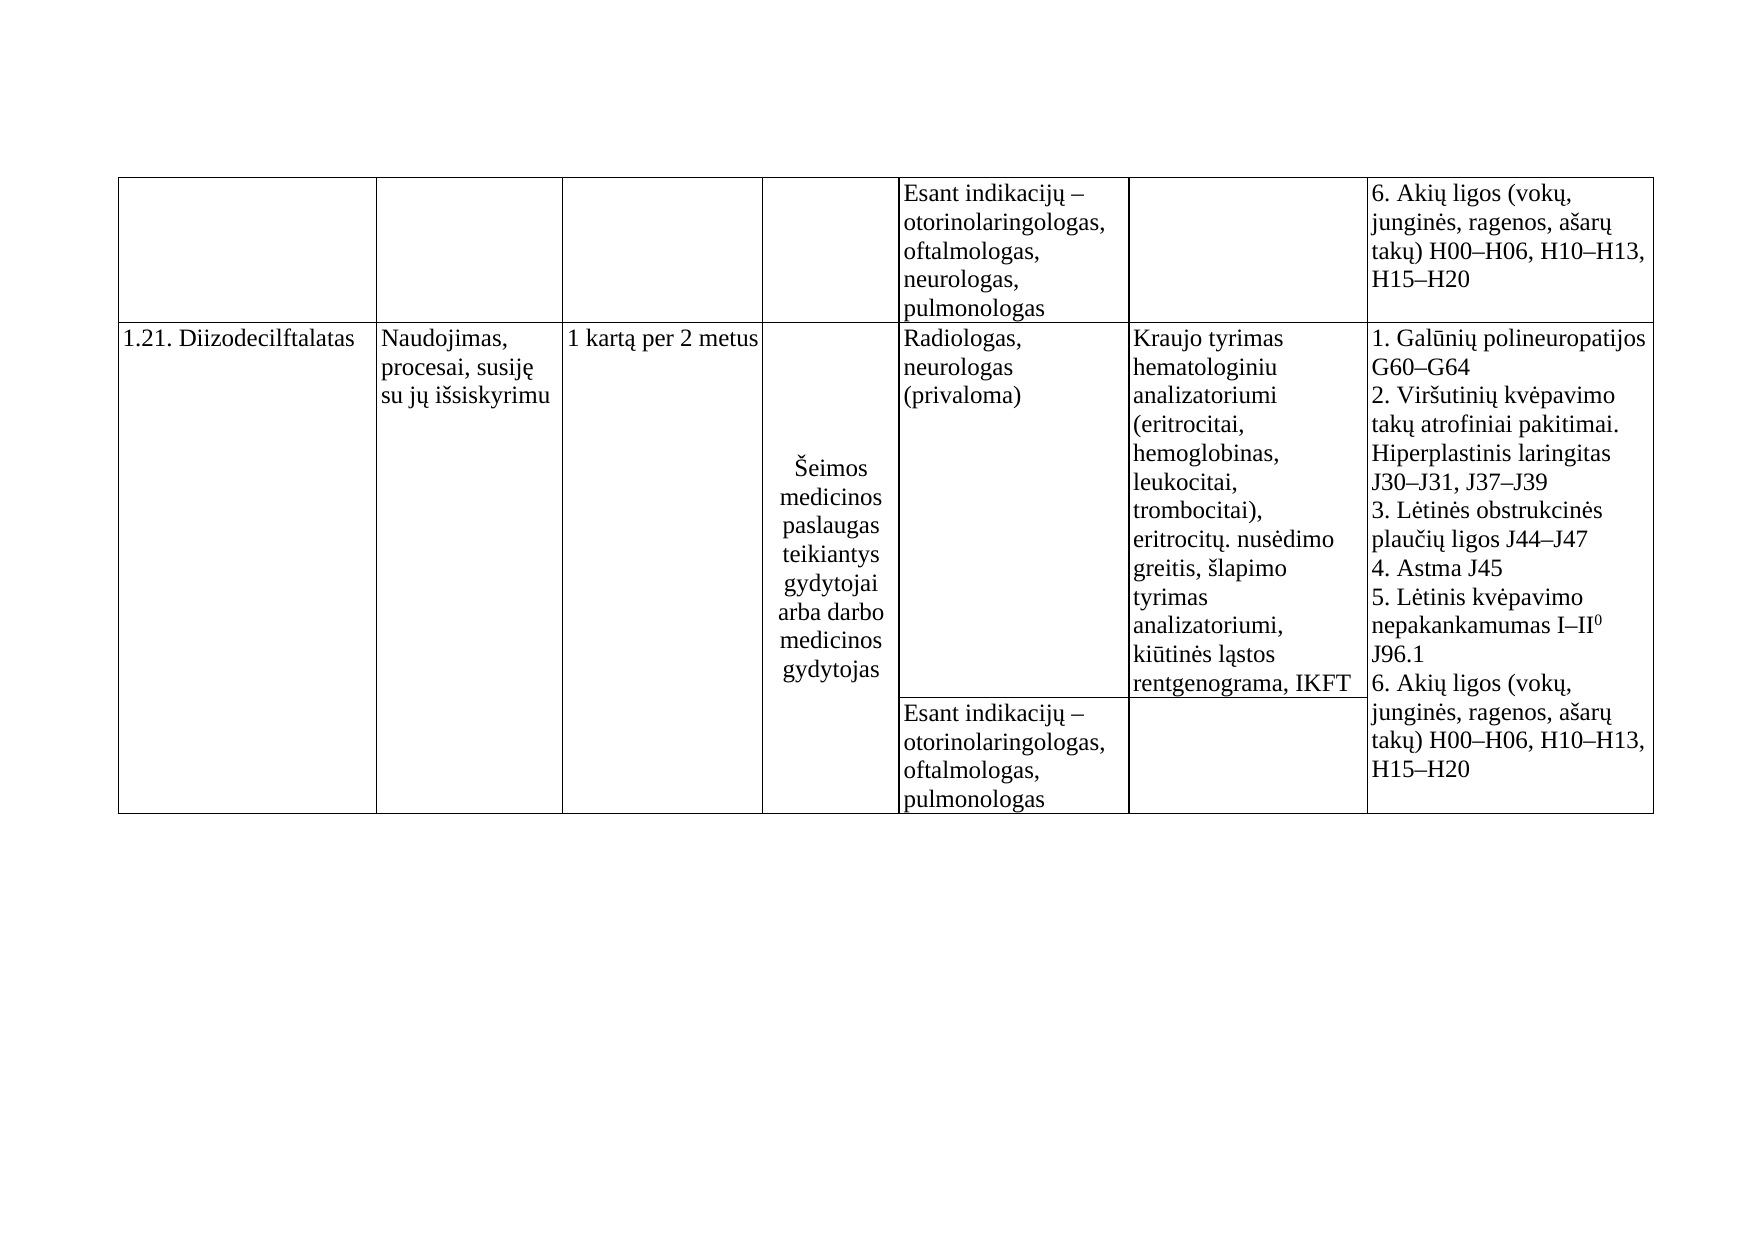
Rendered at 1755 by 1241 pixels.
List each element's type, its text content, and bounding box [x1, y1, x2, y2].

table_cell Šeimos medicinos paslaugas teikiantys gydytojai arba darbo medicinos gydytojas [763, 323, 898, 813]
table_cell Naudojimas, procesai, susiję su jų išsiskyrimu [377, 323, 562, 813]
table_cell Radiologas, neurologas (privaloma) [900, 323, 1128, 697]
table_cell [563, 178, 762, 322]
table_cell Esant indikacijų – otorinolaringologas, oftalmologas, pulmonologas [900, 698, 1128, 813]
table_cell [377, 178, 562, 322]
table_cell Kraujo tyrimas hematologiniu analizatoriumi (eritrocitai, hemoglobinas, leukocitai, trombocitai), eritrocitų. nusėdimo greitis, šlapimo tyrimas analizatoriumi, kiūtinės ląstos rentgenograma, IKFT [1130, 323, 1367, 697]
table_cell 1 kartą per 2 metus [563, 323, 762, 813]
table_cell 1. Galūnių polineuropatijos G60–G64 2. Viršutinių kvėpavimo takų atrofiniai pakitimai. Hiperplastinis laringitas J30–J31, J37–J39 3. Lėtinės obstrukcinės plaučių ligos J44–J47 4. Astma J45 5. Lėtinis kvėpavimo nepakankamumas I–II0 J96.1 6. Akių ligos (vokų, junginės, ragenos, ašarų takų) H00–H06, H10–H13, H15–H20 [1368, 323, 1653, 813]
table_cell 6. Akių ligos (vokų, junginės, ragenos, ašarų takų) H00–H06, H10–H13, H15–H20 [1368, 178, 1653, 322]
table_cell Esant indikacijų – otorinolaringologas, oftalmologas, neurologas, pulmonologas [900, 178, 1128, 322]
table_cell [763, 178, 898, 322]
table_cell [1130, 178, 1367, 322]
table_cell 1.21. Diizodecilftalatas [119, 323, 376, 813]
table_cell [1130, 698, 1367, 813]
table_cell [119, 178, 376, 322]
